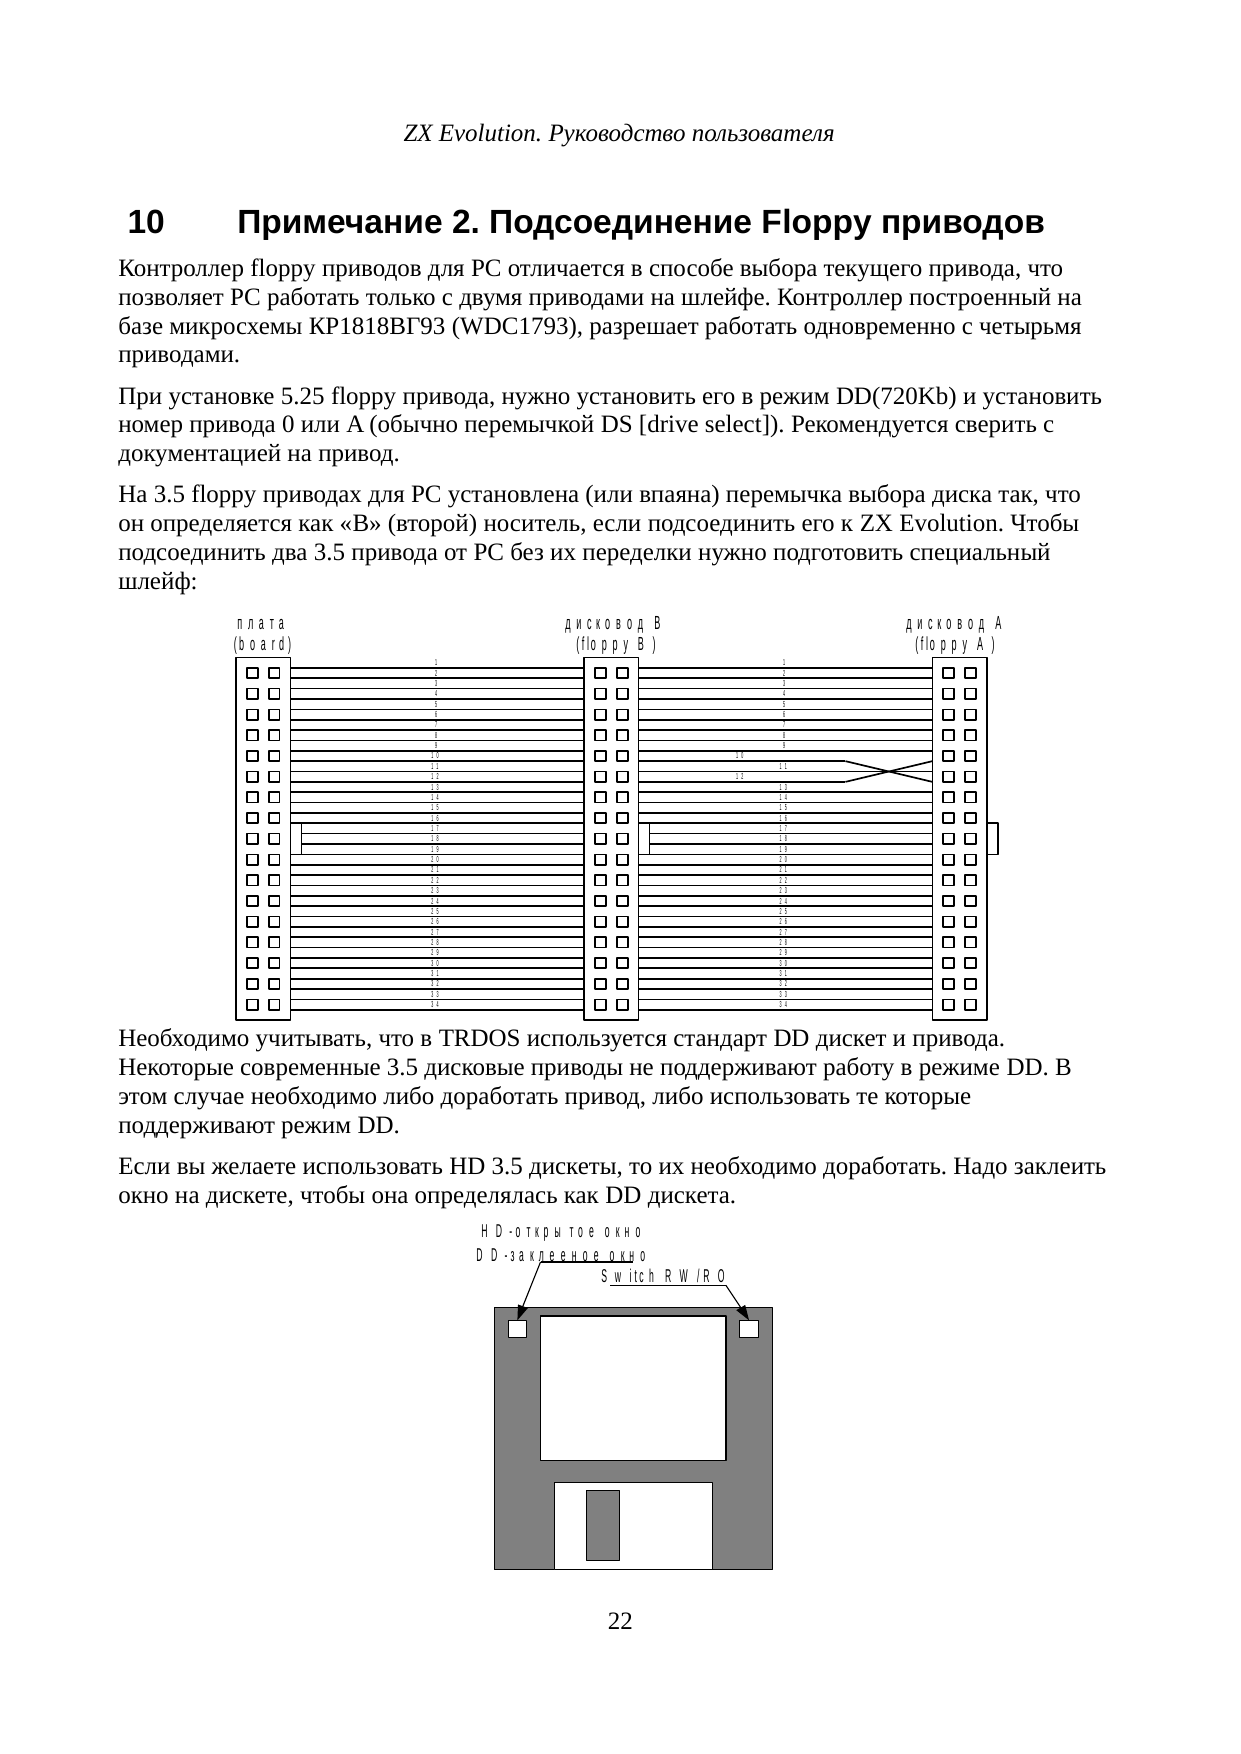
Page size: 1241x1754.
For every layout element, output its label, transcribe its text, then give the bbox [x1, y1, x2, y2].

subtitle Примечание 2. Подсоединение Floppy приводов [118, 202, 1122, 241]
text При установке 5.25 floppy привода, нужно установить его в режим DD(720Kb) и установить номер привода 0 или A (обычно перемычкой DS [drive select]). Рекомендуется сверить с документацией на привод. [118, 381, 1122, 467]
text Если вы желаете использовать HD 3.5 дискеты, то их необходимо доработать. Надо заклеить окно на дискете, чтобы она определялась как DD дискета. [118, 1151, 1122, 1208]
text На 3.5 floppy приводах для PC установлена (или впаяна) перемычка выбора диска так, что он определяется как «B» (второй) носитель, если подсоединить его к ZX Evolution. Чтобы подсоединить два 3.5 привода от PC без их переделки нужно подготовить специальный шлейф: [118, 479, 1122, 594]
text Контроллер floppy приводов для PC отличается в способе выбора текущего привода, что позволяет PC работать только с двумя приводами на шлейфе. Контроллер построенный на базе микросхемы КР1818ВГ93 (WDC1793), разрешает работать одновременно с четырьмя приводами. [118, 253, 1122, 368]
text Необходимо учитывать, что в TRDOS используется стандарт DD дискет и привода. Некоторые современные 3.5 дисковые приводы не поддерживают работу в режиме DD. В этом случае необходимо либо доработать привод, либо использовать те которые поддерживают режим DD. [118, 607, 1122, 1138]
